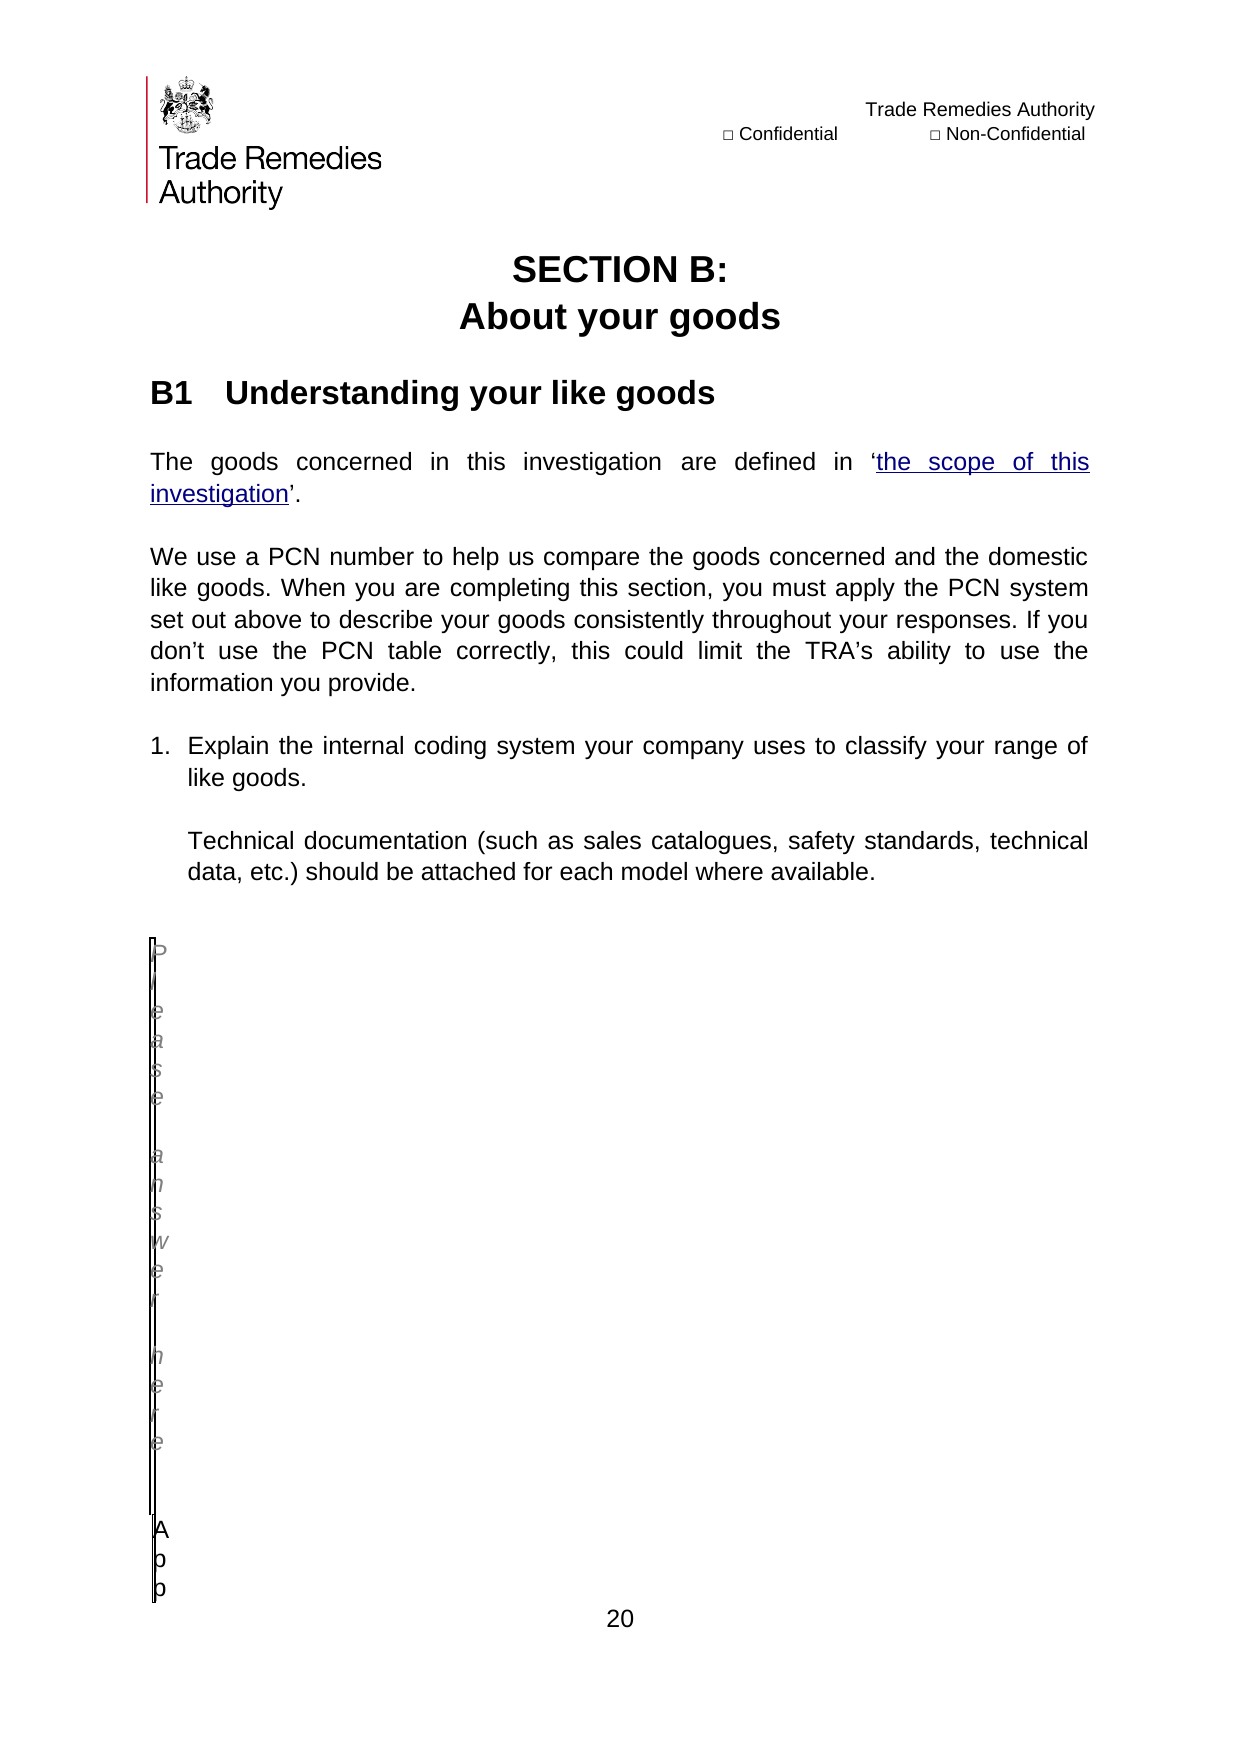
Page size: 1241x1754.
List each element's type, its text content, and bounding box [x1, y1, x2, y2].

list Explain the internal coding system your company uses to classify your range of like goods. [150, 731, 1090, 791]
subtitle SECTION B: About your goods [150, 247, 1090, 337]
text The goods concerned in this investigation are defined in ‘the scope of this investigation’. [150, 447, 1090, 507]
list Technical documentation (such as sales catalogues, safety standards, technical data, etc.) should be attached for each model where available. [187, 826, 1090, 886]
subtitle B1 Understanding your like goods [150, 373, 1090, 412]
text We use a PCN number to help us compare the goods concerned and the domestic like goods. When you are completing this section, you must apply the PCN system set out above to describe your goods consistently throughout your responses. If you don’t use the PCN table correctly, this could limit the TRA’s ability to use the information you provide. [150, 542, 1090, 697]
